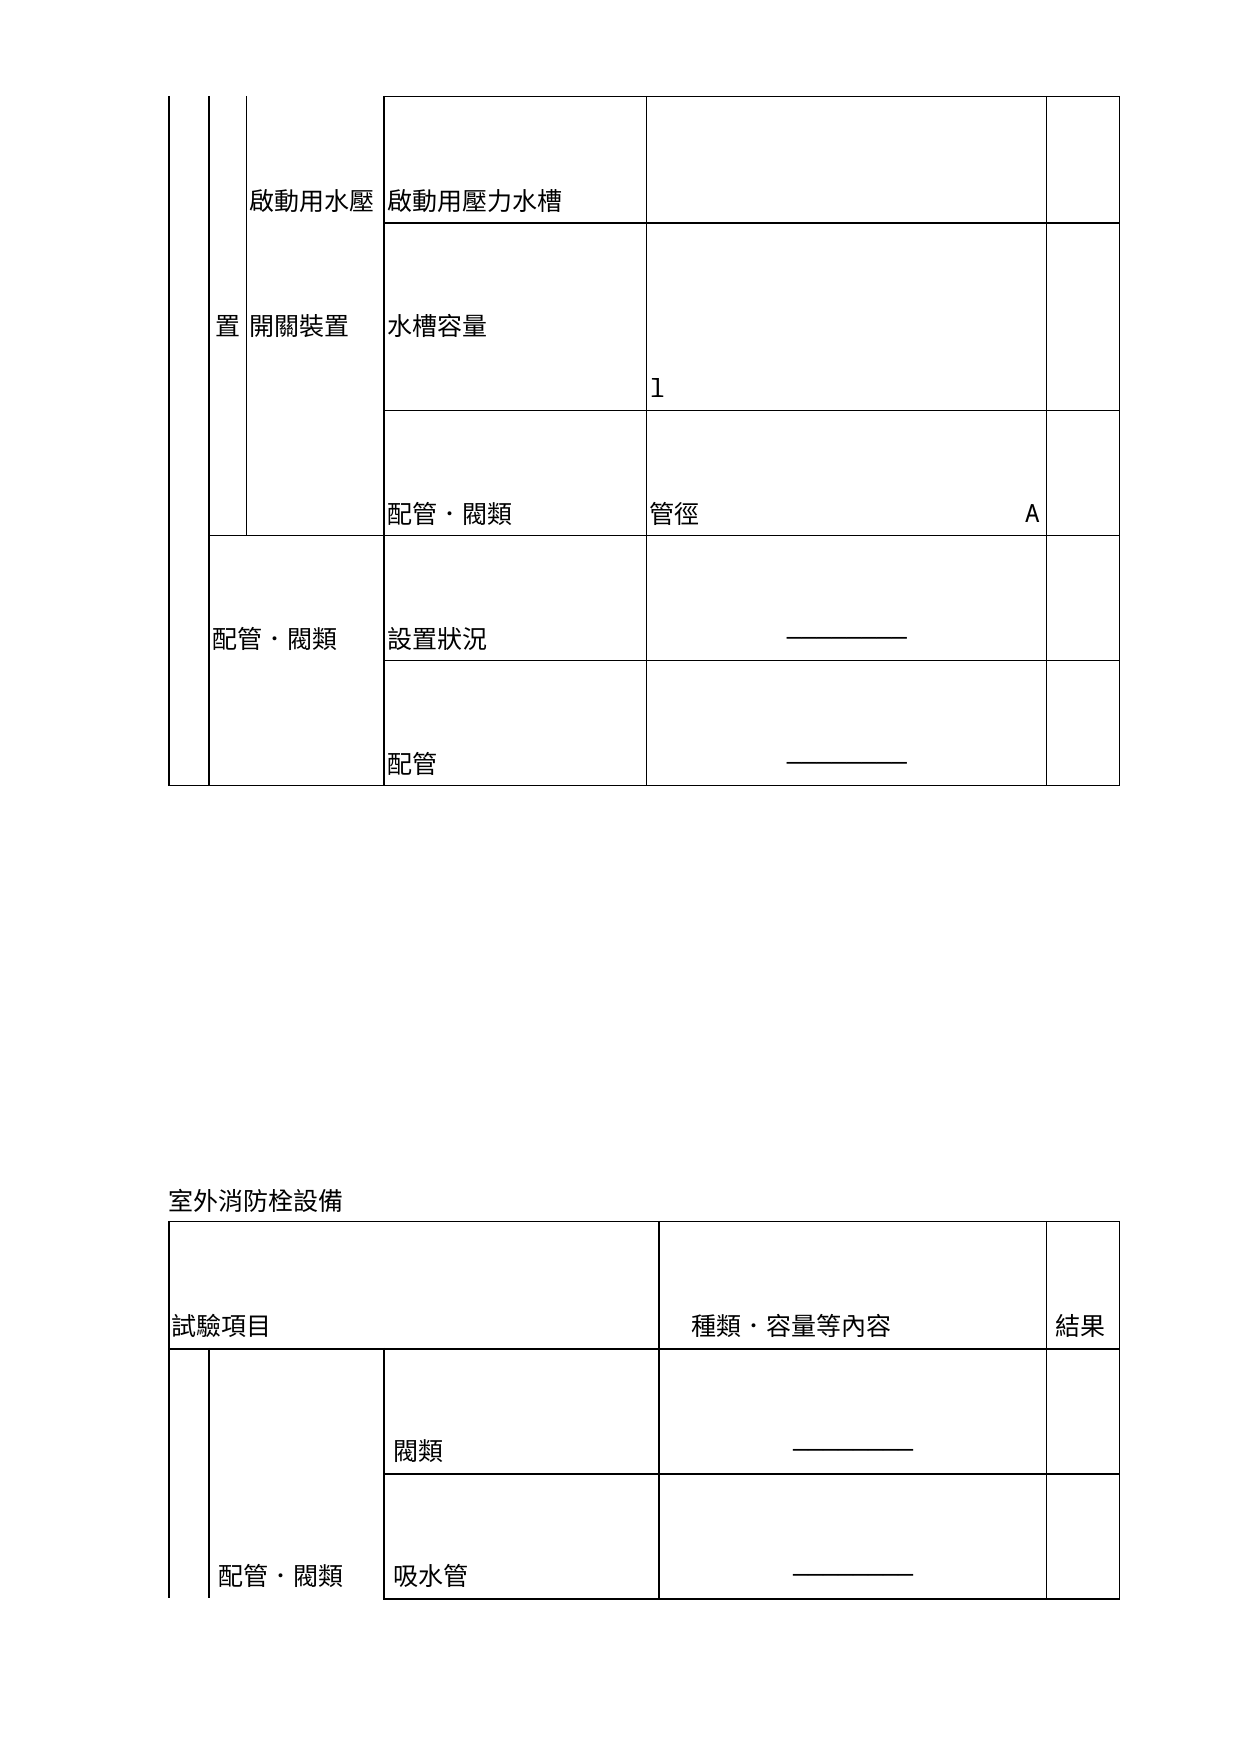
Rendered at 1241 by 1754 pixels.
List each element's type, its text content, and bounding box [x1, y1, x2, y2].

table_cell [210, 1350, 383, 1473]
table_cell l [647, 224, 1046, 409]
table_cell 管徑 A [647, 411, 1046, 534]
table_cell [647, 97, 1046, 222]
table_cell 配管 [385, 661, 646, 784]
table_cell 水槽容量 [385, 224, 646, 409]
table_cell ──────── [647, 536, 1046, 659]
table_cell 閥類 [385, 1350, 658, 1473]
table_cell [170, 1350, 208, 1473]
table_cell [210, 660, 383, 784]
table_header 試驗項目 [170, 1222, 658, 1348]
table_cell ──────── [647, 661, 1046, 784]
table_cell [1047, 536, 1119, 659]
table_cell 啟動用水壓 [247, 96, 383, 222]
table_cell [170, 535, 208, 659]
text 室外消防栓設備 [169, 1158, 1053, 1221]
table_cell 設置狀況 [385, 536, 646, 659]
table_cell [170, 96, 208, 222]
table_cell [1047, 97, 1119, 222]
table_cell 開關裝置 [247, 222, 383, 409]
table_cell [1047, 1475, 1119, 1598]
table_cell 配管．閥類 [385, 411, 646, 534]
table_cell [210, 410, 246, 534]
table_cell [1047, 224, 1119, 409]
table_cell [1047, 1350, 1119, 1473]
table_cell 啟動用壓力水槽 [385, 97, 646, 222]
table_cell 配管．閥類 [210, 536, 383, 659]
table_cell [1047, 661, 1119, 784]
table_cell ──────── [660, 1475, 1046, 1598]
table_cell [247, 410, 383, 534]
table_cell 置 [210, 222, 246, 409]
table_cell [170, 410, 208, 534]
table_cell [170, 660, 208, 784]
table_header 種類．容量等內容 [660, 1222, 1046, 1348]
table_cell 吸水管 [385, 1475, 658, 1598]
table_cell [210, 96, 246, 222]
table_cell [170, 1473, 208, 1598]
table_cell [170, 222, 208, 409]
table_header 結果 [1047, 1222, 1119, 1348]
table_cell 配管．閥類 [210, 1473, 383, 1598]
table_cell [1047, 411, 1119, 534]
table_cell ──────── [660, 1350, 1046, 1473]
